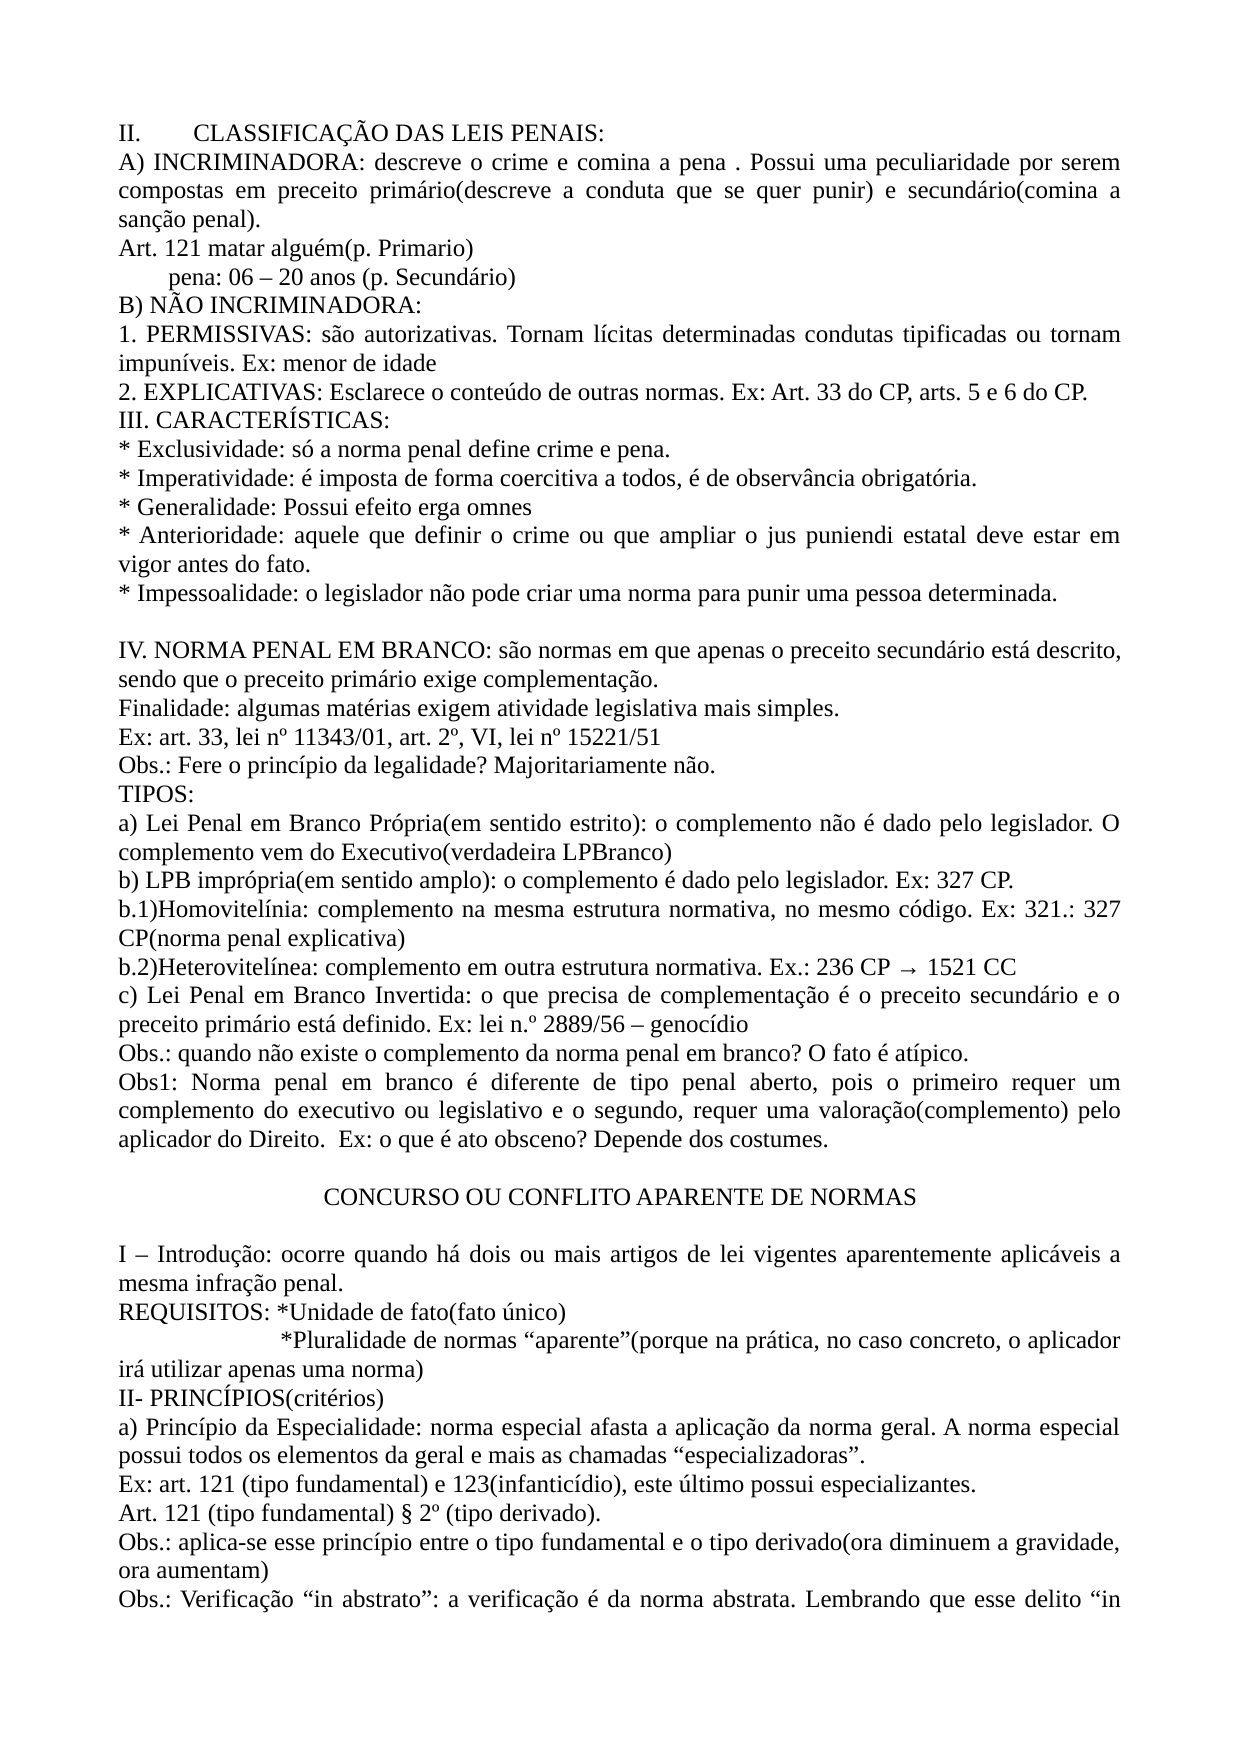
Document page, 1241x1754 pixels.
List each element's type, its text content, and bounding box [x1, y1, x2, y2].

list CLASSIFICAÇÃO DAS LEIS PENAIS: [118, 118, 1122, 147]
list Obs.: quando não existe o complemento da norma penal em branco? O fato é atípico. [118, 1038, 1122, 1067]
list Obs1: Norma penal em branco é diferente de tipo penal aberto, pois o primeiro requer um complemento do executivo ou legislativo e o segundo, requer uma valoração(complemento) pelo aplicador do Direito. Ex: o que é ato obsceno? Depende dos costumes. [118, 1067, 1122, 1153]
list Obs.: Fere o princípio da legalidade? Majoritariamente não. [118, 751, 1122, 779]
list Finalidade: algumas matérias exigem atividade legislativa mais simples. [118, 693, 1122, 722]
list b.1)Homovitelínia: complemento na mesma estrutura normativa, no mesmo código. Ex: 321.: 327 CP(norma penal explicativa) [118, 894, 1122, 952]
list Art. 121 matar alguém(p. Primario) [118, 233, 1122, 262]
text REQUISITOS: *Unidade de fato(fato único) [118, 1297, 1122, 1326]
list c) Lei Penal em Branco Invertida: o que precisa de complementação é o preceito secundário e o preceito primário está definido. Ex: lei n.º 2889/56 – genocídio [118, 981, 1122, 1038]
text CONCURSO OU CONFLITO APARENTE DE NORMAS [118, 1182, 1122, 1211]
list 1. PERMISSIVAS: são autorizativas. Tornam lícitas determinadas condutas tipificadas ou tornam impuníveis. Ex: menor de idade [118, 319, 1122, 377]
list * Imperatividade: é imposta de forma coercitiva a todos, é de observância obrigatória. [118, 463, 1122, 492]
list A) INCRIMINADORA: descreve o crime e comina a pena . Possui uma peculiaridade por serem compostas em preceito primário(descreve a conduta que se quer punir) e secundário(comina a sanção penal). [118, 147, 1122, 233]
list 2. EXPLICATIVAS: Esclarece o conteúdo de outras normas. Ex: Art. 33 do CP, arts. 5 e 6 do CP. [118, 377, 1122, 406]
list Ex: art. 33, lei nº 11343/01, art. 2º, VI, lei nº 15221/51 [118, 722, 1122, 751]
text a) Princípio da Especialidade: norma especial afasta a aplicação da norma geral. A norma especial possui todos os elementos da geral e mais as chamadas “especializadoras”. [118, 1412, 1122, 1469]
list * Generalidade: Possui efeito erga omnes [118, 492, 1122, 521]
text Obs.: aplica-se esse princípio entre o tipo fundamental e o tipo derivado(ora diminuem a gravidade, ora aumentam) [118, 1527, 1122, 1584]
list * Exclusividade: só a norma penal define crime e pena. [118, 434, 1122, 463]
list * Impessoalidade: o legislador não pode criar uma norma para punir uma pessoa determinada. [118, 578, 1122, 607]
list b) LPB imprópria(em sentido amplo): o complemento é dado pelo legislador. Ex: 327 CP. [118, 866, 1122, 894]
list B) NÃO INCRIMINADORA: [118, 291, 1122, 319]
list pena: 06 – 20 anos (p. Secundário) [118, 262, 1122, 291]
text Art. 121 (tipo fundamental) § 2º (tipo derivado). [118, 1498, 1122, 1527]
list * Anterioridade: aquele que definir o crime ou que ampliar o jus puniendi estatal deve estar em vigor antes do fato. [118, 521, 1122, 578]
list a) Lei Penal em Branco Própria(em sentido estrito): o complemento não é dado pelo legislador. O complemento vem do Executivo(verdadeira LPBranco) [118, 808, 1122, 866]
text Obs.: Verificação “in abstrato”: a verificação é da norma abstrata. Lembrando que esse delito “in [118, 1584, 1122, 1613]
text Ex: art. 121 (tipo fundamental) e 123(infanticídio), este último possui especializantes. [118, 1469, 1122, 1498]
list TIPOS: [118, 779, 1122, 808]
text *Pluralidade de normas “aparente”(porque na prática, no caso concreto, o aplicador irá utilizar apenas uma norma) [118, 1326, 1122, 1383]
list III. CARACTERÍSTICAS: [118, 406, 1122, 434]
text I – Introdução: ocorre quando há dois ou mais artigos de lei vigentes aparentemente aplicáveis a mesma infração penal. [118, 1239, 1122, 1297]
list b.2)Heterovitelínea: complemento em outra estrutura normativa. Ex.: 236 CP → 1521 CC [118, 952, 1122, 981]
text II- PRINCÍPIOS(critérios) [118, 1383, 1122, 1412]
list IV. NORMA PENAL EM BRANCO: são normas em que apenas o preceito secundário está descrito, sendo que o preceito primário exige complementação. [118, 636, 1122, 693]
